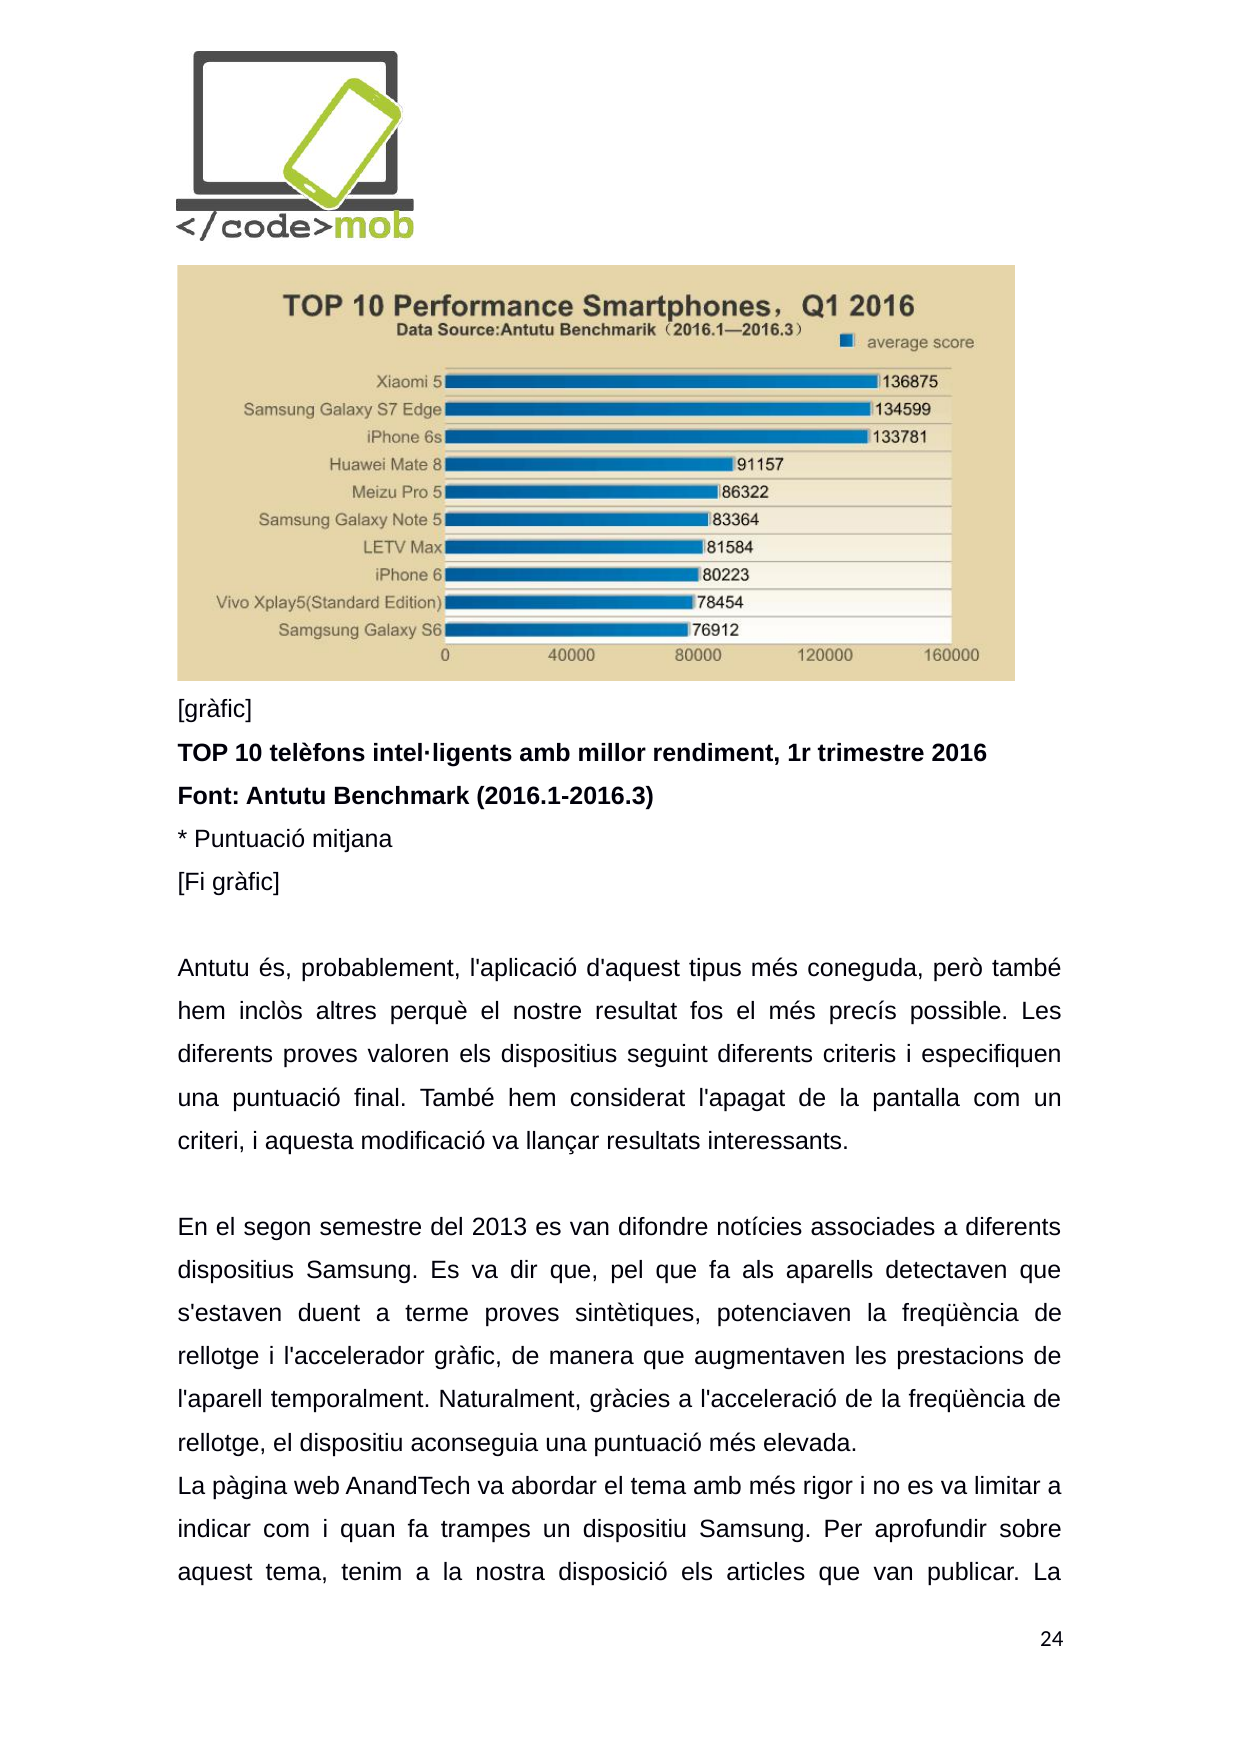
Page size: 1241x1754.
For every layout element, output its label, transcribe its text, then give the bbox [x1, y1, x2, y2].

text Antutu és, probablement, l'aplicació d'aquest tipus més coneguda, però també hem inclòs altres perquè el nostre resultat fos el més precís possible. Les diferents proves valoren els dispositius seguint diferents criteris i especifiquen una puntuació final. També hem considerat l'apagat de la pantalla com un criteri, i aquesta modificació va llançar resultats interessants. [177, 953, 1063, 1154]
text En el segon semestre del 2013 es van difondre notícies associades a diferents dispositius Samsung. Es va dir que, pel que fa als aparells detectaven que s'estaven duent a terme proves sintètiques, potenciaven la freqüència de rellotge i l'accelerador gràfic, de manera que augmentaven les prestacions de l'aparell temporalment. Naturalment, gràcies a l'acceleració de la freqüència de rellotge, el dispositiu aconseguia una puntuació més elevada. [177, 1212, 1063, 1456]
text Font: Antutu Benchmark (2016.1-2016.3) [177, 781, 1063, 809]
text [Fi gràfic] [177, 867, 1063, 896]
text * Puntuació mitjana [177, 824, 1063, 853]
text [gràfic] TOP 10 telèfons intel·ligents amb millor rendiment, 1r trimestre 2016 [177, 694, 1063, 766]
picture [177, 265, 1015, 681]
text La pàgina web AnandTech va abordar el tema amb més rigor i no es va limitar a indicar com i quan fa trampes un dispositiu Samsung. Per aprofundir sobre aquest tema, tenim a la nostra disposició els articles que van publicar. La [177, 1471, 1063, 1586]
picture [176, 51, 414, 241]
